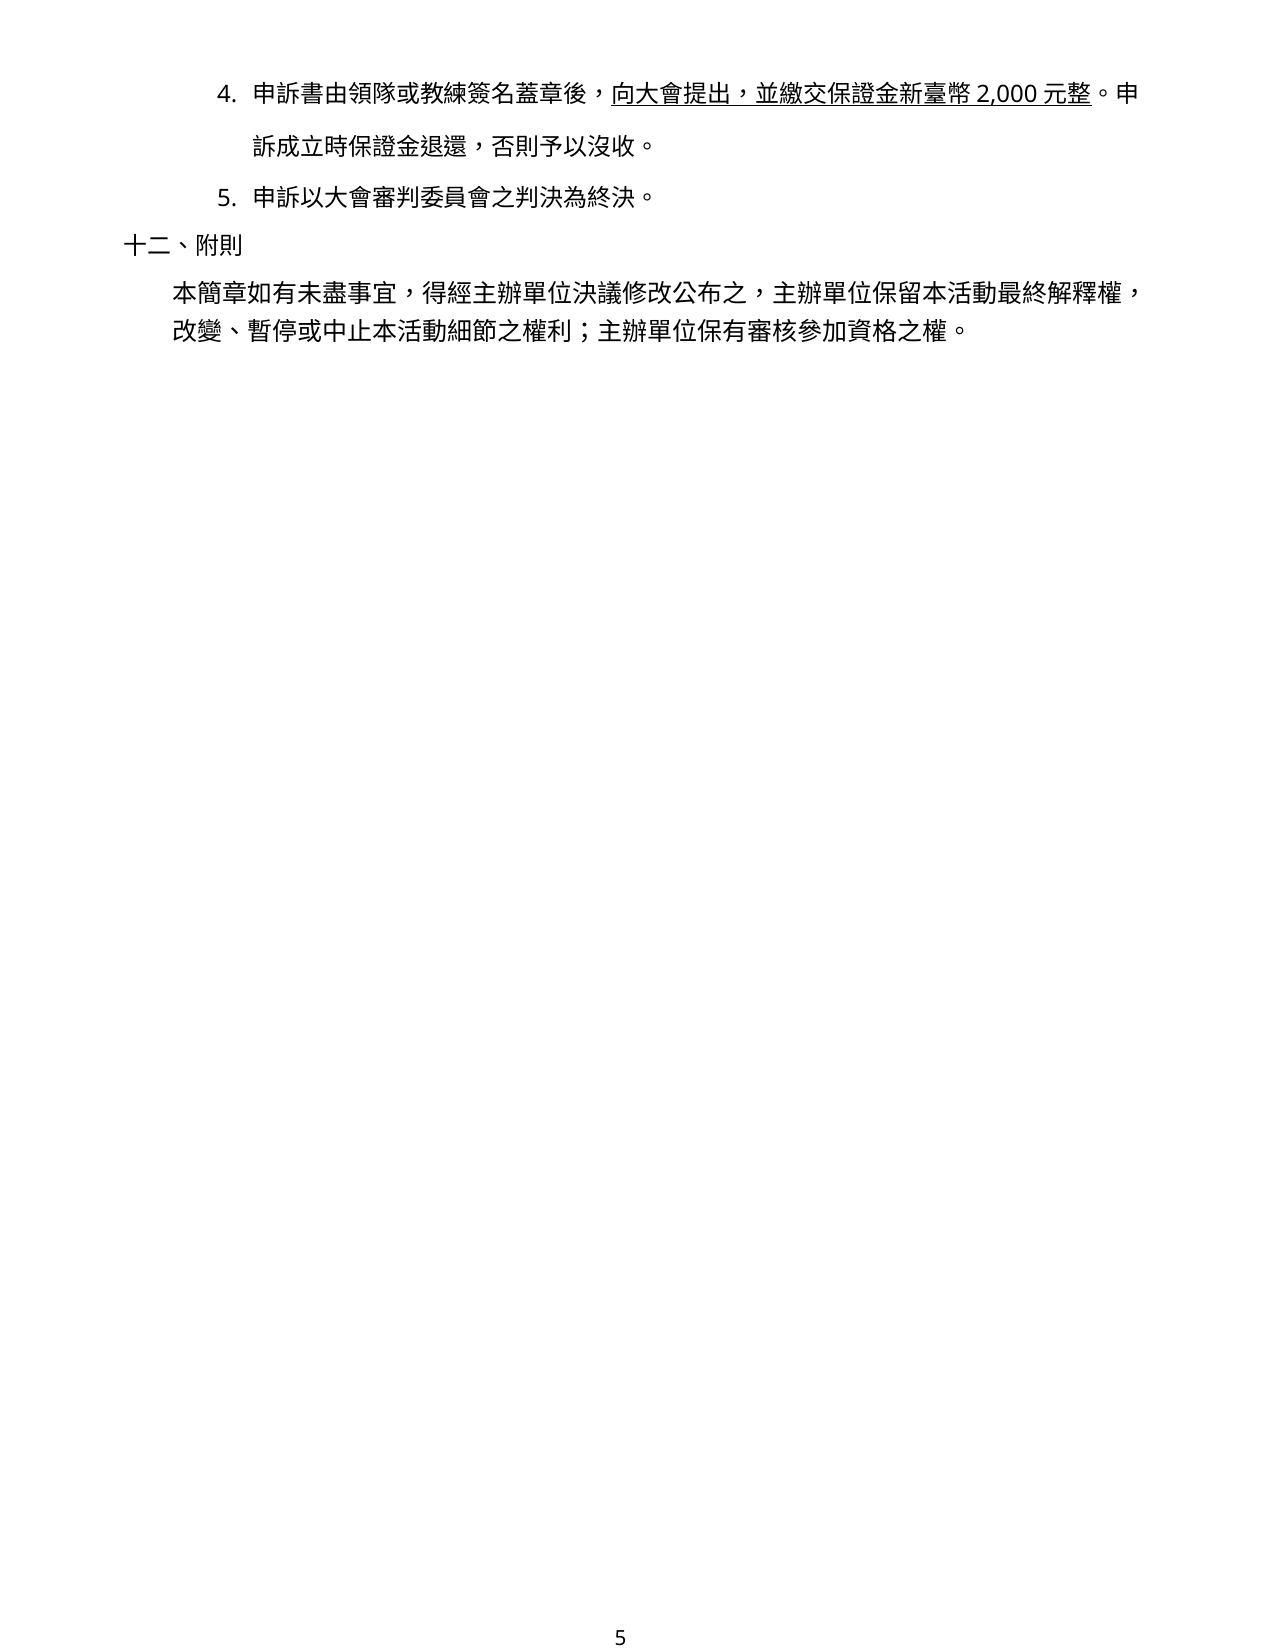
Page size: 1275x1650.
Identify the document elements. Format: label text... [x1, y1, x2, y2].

list 申訴書由領隊或教練簽名蓋章後，向大會提出，並繳交保證金新臺幣 2,000 元整。申訴成立時保證金退還，否則予以沒收。 [217, 75, 1155, 162]
text 十二、附則 [123, 226, 1155, 261]
text 本簡章如有未盡事宜，得經主辦單位決議修改公布之，主辦單位保留本活動最終解釋權，改變、暫停或中止本活動細節之權利；主辦單位保有審核參加資格之權。 [172, 274, 1155, 348]
list 申訴以大會審判委員會之判決為終決。 [217, 179, 1155, 214]
